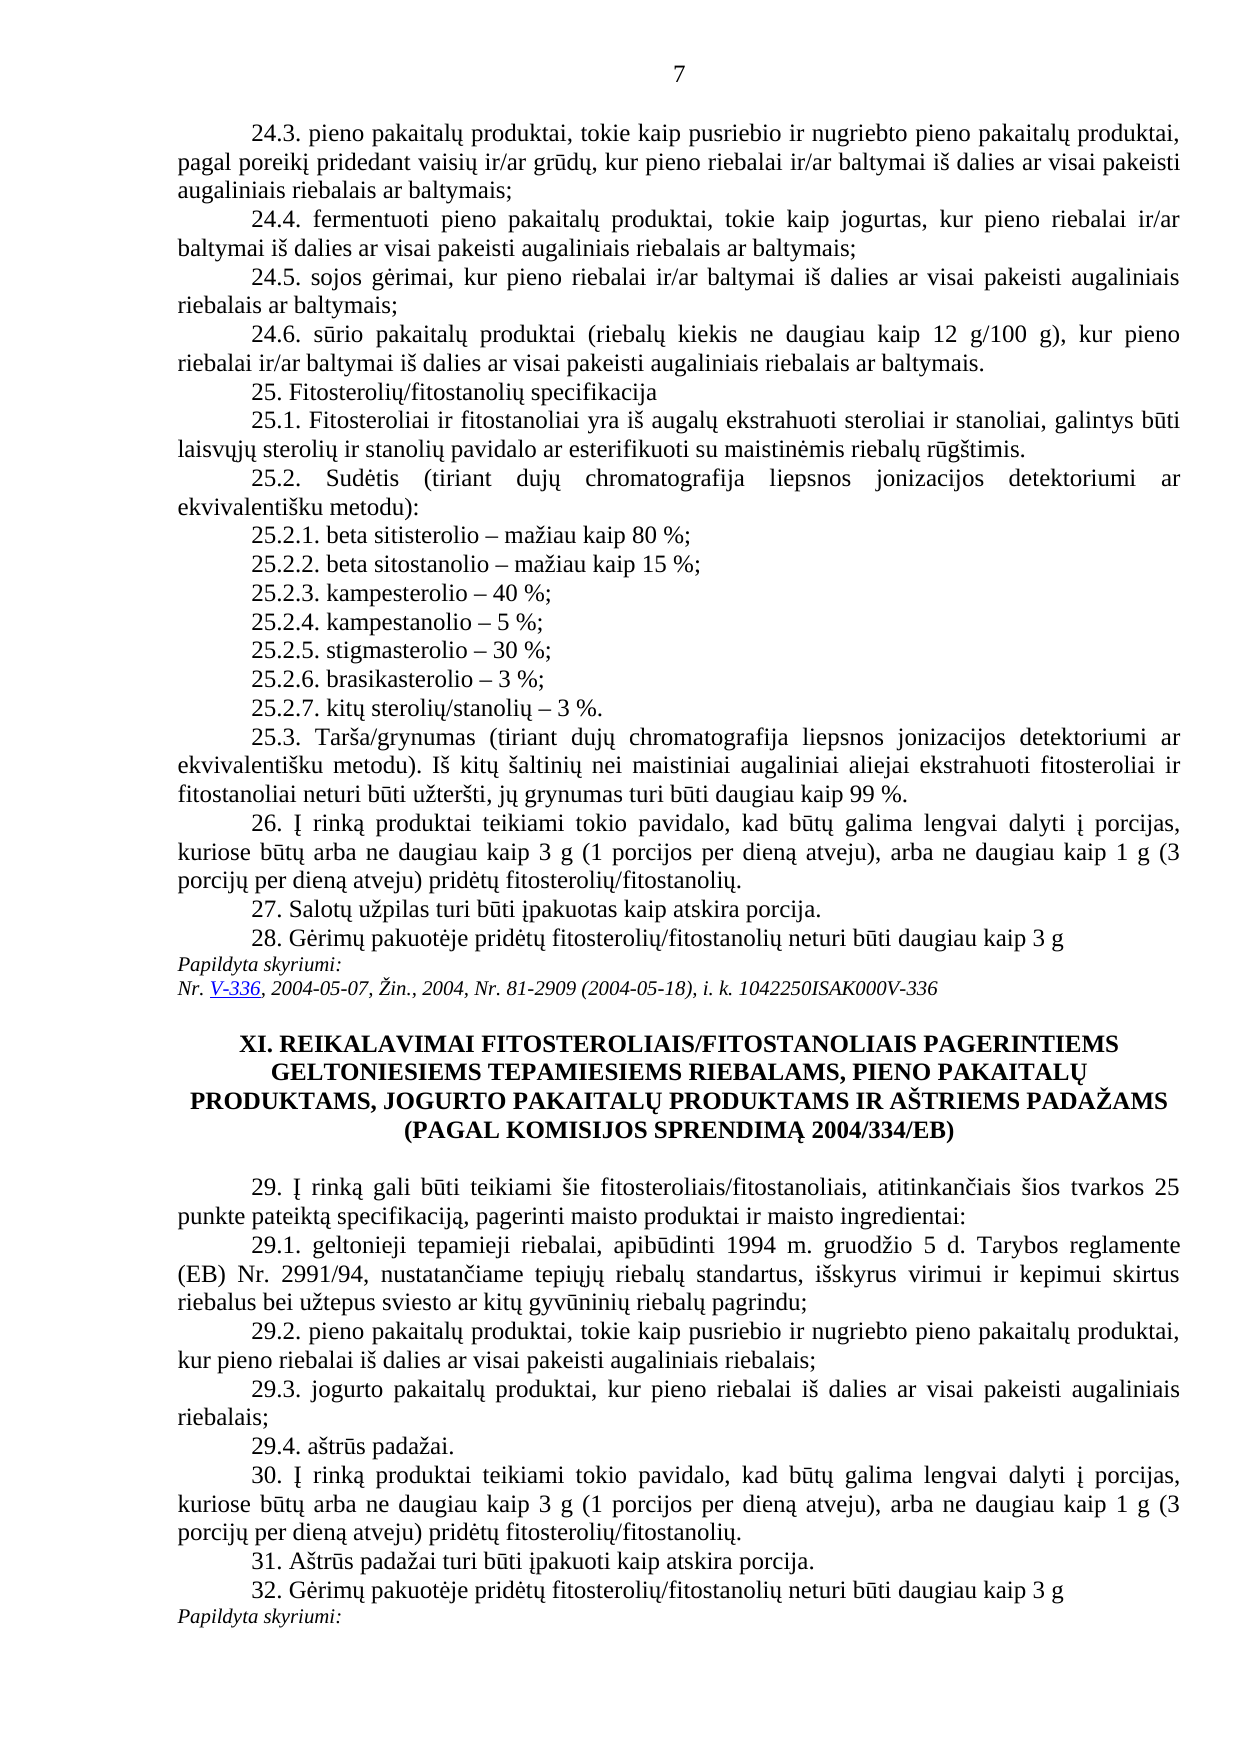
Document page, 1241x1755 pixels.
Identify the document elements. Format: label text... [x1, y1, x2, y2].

text 25.2.6. brasikasterolio – 3 %; [177, 664, 1181, 693]
text 25.2. Sudėtis (tiriant dujų chromatografija liepsnos jonizacijos detektoriumi ar ekvivalentišku metodu): [177, 463, 1181, 521]
text 24.6. sūrio pakaitalų produktai (riebalų kiekis ne daugiau kaip 12 g/100 g), kur pieno riebalai ir/ar baltymai iš dalies ar visai pakeisti augaliniais riebalais ar baltymais. [177, 319, 1181, 377]
text 25.2.4. kampestanolio – 5 %; [177, 607, 1181, 636]
text 29.1. geltonieji tepamieji riebalai, apibūdinti 1994 m. gruodžio 5 d. Tarybos reglamente (EB) Nr. 2991/94, nustatančiame tepiųjų riebalų standartus, išskyrus virimui ir kepimui skirtus riebalus bei užtepus sviesto ar kitų gyvūninių riebalų pagrindu; [177, 1230, 1181, 1316]
text 28. Gėrimų pakuotėje pridėtų fitosterolių/fitostanolių neturi būti daugiau kaip 3 g [177, 923, 1181, 952]
text 27. Salotų užpilas turi būti įpakuotas kaip atskira porcija. [177, 894, 1181, 923]
text 32. Gėrimų pakuotėje pridėtų fitosterolių/fitostanolių neturi būti daugiau kaip 3 g [177, 1575, 1181, 1604]
text Papildyta skyriumi: [177, 952, 1181, 976]
text 25.1. Fitosteroliai ir fitostanoliai yra iš augalų ekstrahuoti steroliai ir stanoliai, galintys būti laisvųjų sterolių ir stanolių pavidalo ar esterifikuoti su maistinėmis riebalų rūgštimis. [177, 406, 1181, 463]
text 25.2.5. stigmasterolio – 30 %; [177, 636, 1181, 664]
text 25. Fitosterolių/fitostanolių specifikacija [177, 377, 1181, 406]
text 29.3. jogurto pakaitalų produktai, kur pieno riebalai iš dalies ar visai pakeisti augaliniais riebalais; [177, 1374, 1181, 1431]
text 24.4. fermentuoti pieno pakaitalų produktai, tokie kaip jogurtas, kur pieno riebalai ir/ar baltymai iš dalies ar visai pakeisti augaliniais riebalais ar baltymais; [177, 204, 1181, 262]
text 24.5. sojos gėrimai, kur pieno riebalai ir/ar baltymai iš dalies ar visai pakeisti augaliniais riebalais ar baltymais; [177, 262, 1181, 319]
text 25.2.1. beta sitisterolio – mažiau kaip 80 %; [177, 521, 1181, 549]
text 29.4. aštrūs padažai. [177, 1431, 1181, 1460]
text Papildyta skyriumi: [177, 1604, 1181, 1628]
text 25.2.7. kitų sterolių/stanolių – 3 %. [177, 693, 1181, 722]
text 30. Į rinką produktai teikiami tokio pavidalo, kad būtų galima lengvai dalyti į porcijas, kuriose būtų arba ne daugiau kaip 3 g (1 porcijos per dieną atveju), arba ne daugiau kaip 1 g (3 porcijų per dieną atveju) pridėtų fitosterolių/fitostanolių. [177, 1460, 1181, 1546]
text 26. Į rinką produktai teikiami tokio pavidalo, kad būtų galima lengvai dalyti į porcijas, kuriose būtų arba ne daugiau kaip 3 g (1 porcijos per dieną atveju), arba ne daugiau kaip 1 g (3 porcijų per dieną atveju) pridėtų fitosterolių/fitostanolių. [177, 808, 1181, 894]
text XI. Reikalavimai fitosteroliais/fitostanoliais pagerintiems geltoniesiems TEPAMIESIEMS RIEBALAMS, pieno PAKAITALŲ produktams, jogurto PAKAITALŲ produktams ir aštriems padažams (pagal Komisijos sprendimą 2004/334/EB) [177, 1029, 1181, 1144]
text 24.3. pieno pakaitalų produktai, tokie kaip pusriebio ir nugriebto pieno pakaitalų produktai, pagal poreikį pridedant vaisių ir/ar grūdų, kur pieno riebalai ir/ar baltymai iš dalies ar visai pakeisti augaliniais riebalais ar baltymais; [177, 118, 1181, 204]
text 25.2.2. beta sitostanolio – mažiau kaip 15 %; [177, 549, 1181, 578]
text 25.2.3. kampesterolio – 40 %; [177, 578, 1181, 607]
text 25.3. Tarša/grynumas (tiriant dujų chromatografija liepsnos jonizacijos detektoriumi ar ekvivalentišku metodu). Iš kitų šaltinių nei maistiniai augaliniai aliejai ekstrahuoti fitosteroliai ir fitostanoliai neturi būti užteršti, jų grynumas turi būti daugiau kaip 99 %. [177, 722, 1181, 808]
text Nr. V-336, 2004-05-07, Žin., 2004, Nr. 81-2909 (2004-05-18), i. k. 1042250ISAK000V-336 [177, 976, 1181, 1000]
text 29.2. pieno pakaitalų produktai, tokie kaip pusriebio ir nugriebto pieno pakaitalų produktai, kur pieno riebalai iš dalies ar visai pakeisti augaliniais riebalais; [177, 1316, 1181, 1374]
text 29. Į rinką gali būti teikiami šie fitosteroliais/fitostanoliais, atitinkančiais šios tvarkos 25 punkte pateiktą specifikaciją, pagerinti maisto produktai ir maisto ingredientai: [177, 1172, 1181, 1230]
text 31. Aštrūs padažai turi būti įpakuoti kaip atskira porcija. [177, 1546, 1181, 1575]
